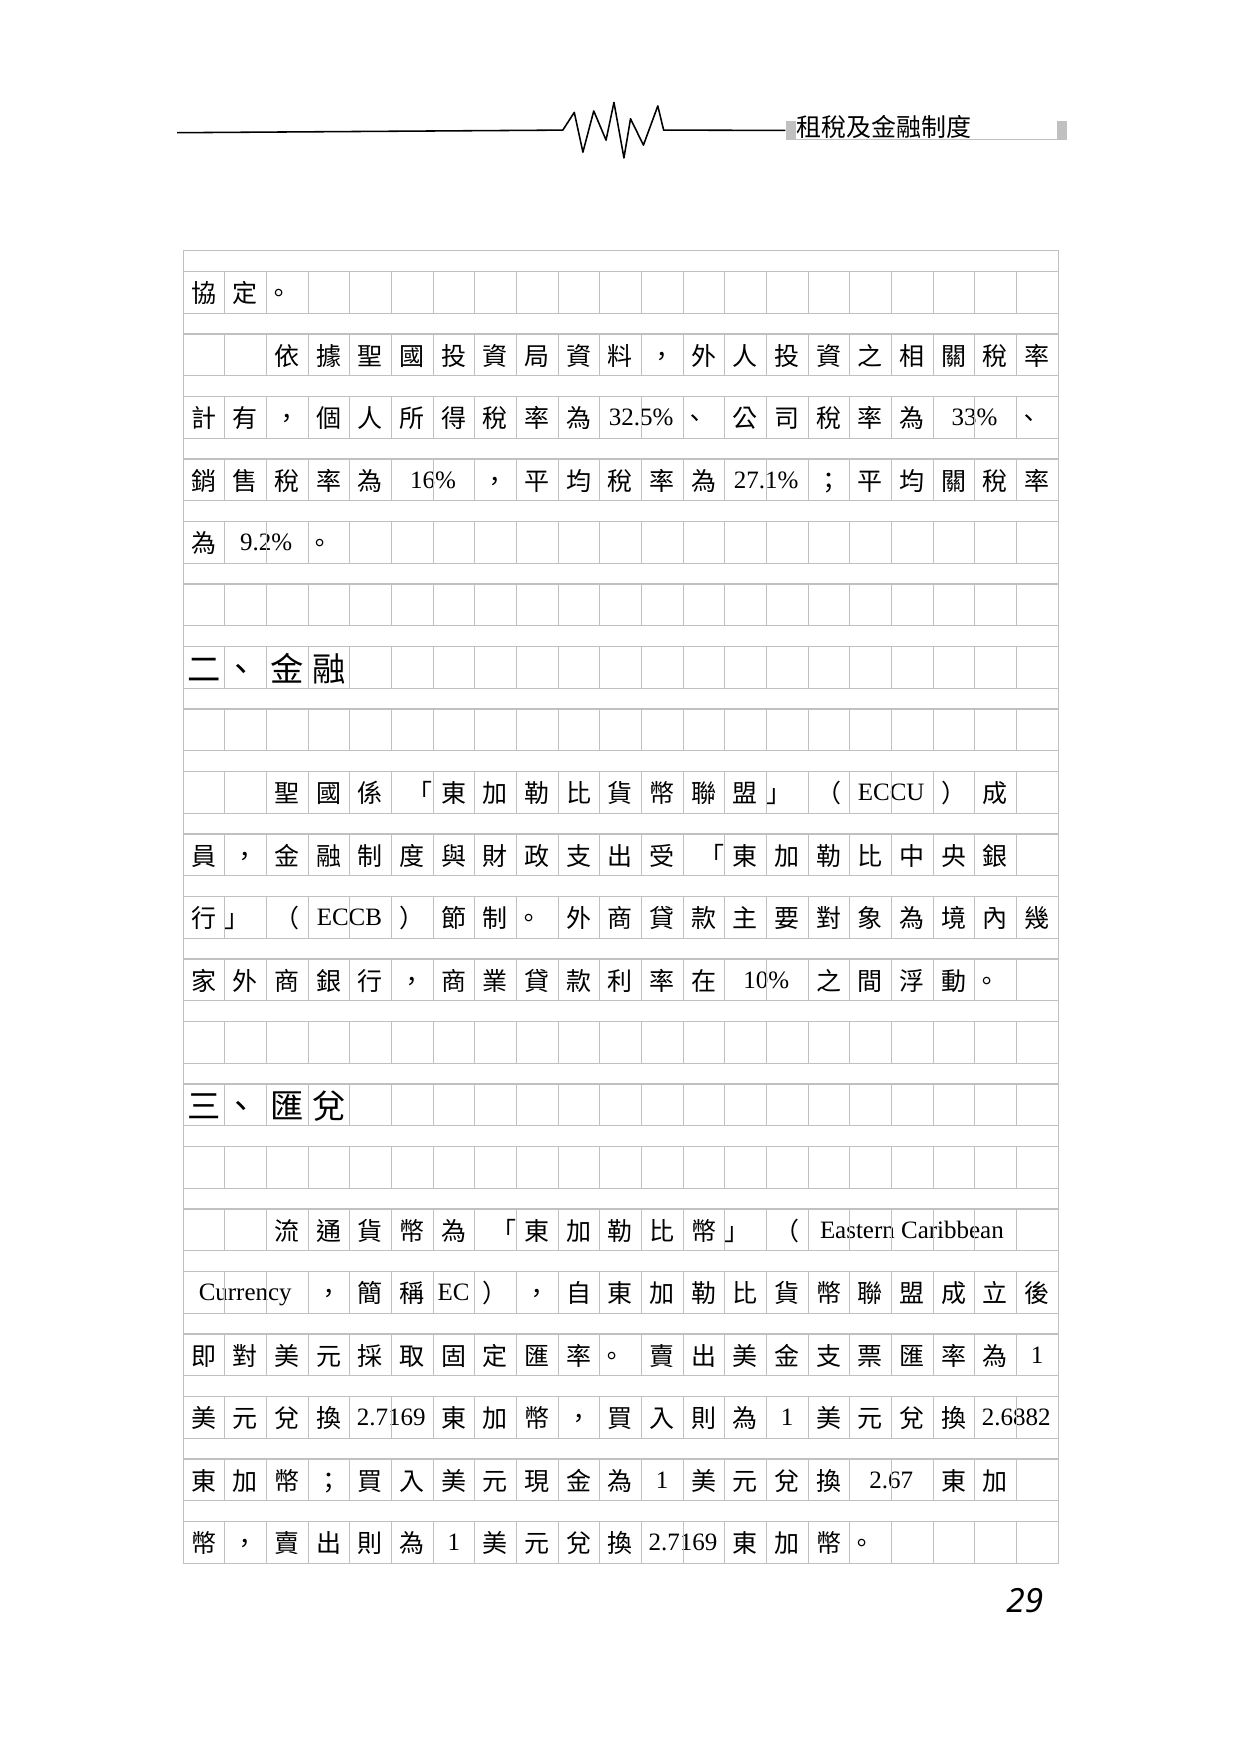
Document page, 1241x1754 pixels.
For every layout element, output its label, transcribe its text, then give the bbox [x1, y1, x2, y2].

text 依據聖國投資局資料，外人投資之相關稅率計有，個人所得稅率為32.5%、公司稅率為33%、銷售稅率為16%，平均稅率為27.1%；平均關稅率為9.2%。 [475, 397, 516, 438]
text 聖國係「東加勒比貨幣聯盟」（ECCU）成員，金融制度與財政支出受「東加勒比中央銀行」（ECCB）節制。外商貸款主要對象為境內幾家外商銀行，商業貸款利率在10%之間浮動。 [517, 772, 558, 813]
text 依據聖國投資局資料，外人投資之相關稅率計有，個人所得稅率為32.5%、公司稅率為33%、銷售稅率為16%，平均稅率為27.1%；平均關稅率為9.2%。 [434, 397, 474, 438]
text 依據聖國投資局資料，外人投資之相關稅率計有，個人所得稅率為32.5%、公司稅率為33%、銷售稅率為16%，平均稅率為27.1%；平均關稅率為9.2%。 [184, 522, 224, 563]
text 依據聖國投資局資料，外人投資之相關稅率計有，個人所得稅率為32.5%、公司稅率為33%、銷售稅率為16%，平均稅率為27.1%；平均關稅率為9.2%。 [267, 397, 308, 438]
text 三、匯兌 [350, 1085, 391, 1125]
text 依據聖國投資局資料，外人投資之相關稅率計有，個人所得稅率為32.5%、公司稅率為33%、銷售稅率為16%，平均稅率為27.1%；平均關稅率為9.2%。 [642, 460, 683, 500]
text 流通貨幣為「東加勒比幣」（Eastern Caribbean Currency，簡稱EC），自東加勒比貨幣聯盟成立後即對美元採取固定匯率。賣出美金支票匯率為1美元兌換2.7169東加幣，買入則為1美元兌換2.6882東加幣；買入美元現金為1美元兌換2.67東加幣，賣出則為1美元兌換2.7169東加幣。 [184, 1314, 1058, 1333]
text 聖國係「東加勒比貨幣聯盟」（ECCU）成員，金融制度與財政支出受「東加勒比中央銀行」（ECCB）節制。外商貸款主要對象為境內幾家外商銀行，商業貸款利率在10%之間浮動。 [892, 772, 933, 813]
text 依據聖國投資局資料，外人投資之相關稅率計有，個人所得稅率為32.5%、公司稅率為33%、銷售稅率為16%，平均稅率為27.1%；平均關稅率為9.2%。 [350, 522, 391, 563]
text 聖國與OECD15個會員國簽署有稅賦資訊分享協定，但並未與其他國家簽署避免雙重課稅協定。2009年聖國與我國簽署投資相互促進暨保護協定。 [267, 272, 308, 313]
text 依據聖國投資局資料，外人投資之相關稅率計有，個人所得稅率為32.5%、公司稅率為33%、銷售稅率為16%，平均稅率為27.1%；平均關稅率為9.2%。 [892, 460, 933, 500]
text 聖國與OECD15個會員國簽署有稅賦資訊分享協定，但並未與其他國家簽署避免雙重課稅協定。2009年聖國與我國簽署投資相互促進暨保護協定。 [392, 272, 433, 313]
text 依據聖國投資局資料，外人投資之相關稅率計有，個人所得稅率為32.5%、公司稅率為33%、銷售稅率為16%，平均稅率為27.1%；平均關稅率為9.2%。 [267, 335, 308, 375]
text 依據聖國投資局資料，外人投資之相關稅率計有，個人所得稅率為32.5%、公司稅率為33%、銷售稅率為16%，平均稅率為27.1%；平均關稅率為9.2%。 [892, 335, 933, 375]
text 依據聖國投資局資料，外人投資之相關稅率計有，個人所得稅率為32.5%、公司稅率為33%、銷售稅率為16%，平均稅率為27.1%；平均關稅率為9.2%。 [892, 522, 933, 563]
text 依據聖國投資局資料，外人投資之相關稅率計有，個人所得稅率為32.5%、公司稅率為33%、銷售稅率為16%，平均稅率為27.1%；平均關稅率為9.2%。 [684, 335, 724, 375]
text 依據聖國投資局資料，外人投資之相關稅率計有，個人所得稅率為32.5%、公司稅率為33%、銷售稅率為16%，平均稅率為27.1%；平均關稅率為9.2%。 [309, 460, 349, 500]
text [392, 647, 433, 688]
text 依據聖國投資局資料，外人投資之相關稅率計有，個人所得稅率為32.5%、公司稅率為33%、銷售稅率為16%，平均稅率為27.1%；平均關稅率為9.2%。 [309, 522, 349, 563]
text 依據聖國投資局資料，外人投資之相關稅率計有，個人所得稅率為32.5%、公司稅率為33%、銷售稅率為16%，平均稅率為27.1%；平均關稅率為9.2%。 [850, 460, 891, 500]
text [642, 647, 683, 688]
text 依據聖國投資局資料，外人投資之相關稅率計有，個人所得稅率為32.5%、公司稅率為33%、銷售稅率為16%，平均稅率為27.1%；平均關稅率為9.2%。 [267, 522, 308, 563]
text 依據聖國投資局資料，外人投資之相關稅率計有，個人所得稅率為32.5%、公司稅率為33%、銷售稅率為16%，平均稅率為27.1%；平均關稅率為9.2%。 [725, 522, 766, 563]
text 依據聖國投資局資料，外人投資之相關稅率計有，個人所得稅率為32.5%、公司稅率為33%、銷售稅率為16%，平均稅率為27.1%；平均關稅率為9.2%。 [184, 397, 224, 438]
text 依據聖國投資局資料，外人投資之相關稅率計有，個人所得稅率為32.5%、公司稅率為33%、銷售稅率為16%，平均稅率為27.1%；平均關稅率為9.2%。 [350, 397, 391, 438]
text 依據聖國投資局資料，外人投資之相關稅率計有，個人所得稅率為32.5%、公司稅率為33%、銷售稅率為16%，平均稅率為27.1%；平均關稅率為9.2%。 [309, 397, 349, 438]
text 聖國係「東加勒比貨幣聯盟」（ECCU）成員，金融制度與財政支出受「東加勒比中央銀行」（ECCB）節制。外商貸款主要對象為境內幾家外商銀行，商業貸款利率在10%之間浮動。 [350, 897, 391, 938]
text 依據聖國投資局資料，外人投資之相關稅率計有，個人所得稅率為32.5%、公司稅率為33%、銷售稅率為16%，平均稅率為27.1%；平均關稅率為9.2%。 [392, 335, 433, 375]
text 依據聖國投資局資料，外人投資之相關稅率計有，個人所得稅率為32.5%、公司稅率為33%、銷售稅率為16%，平均稅率為27.1%；平均關稅率為9.2%。 [642, 397, 683, 438]
text 依據聖國投資局資料，外人投資之相關稅率計有，個人所得稅率為32.5%、公司稅率為33%、銷售稅率為16%，平均稅率為27.1%；平均關稅率為9.2%。 [809, 522, 849, 563]
text 、 [225, 647, 266, 688]
text 三、匯兌 [475, 1085, 516, 1125]
text 依據聖國投資局資料，外人投資之相關稅率計有，個人所得稅率為32.5%、公司稅率為33%、銷售稅率為16%，平均稅率為27.1%；平均關稅率為9.2%。 [475, 522, 516, 563]
text 依據聖國投資局資料，外人投資之相關稅率計有，個人所得稅率為32.5%、公司稅率為33%、銷售稅率為16%，平均稅率為27.1%；平均關稅率為9.2%。 [184, 460, 224, 500]
text 三、匯兌 [309, 1085, 349, 1125]
text 依據聖國投資局資料，外人投資之相關稅率計有，個人所得稅率為32.5%、公司稅率為33%、銷售稅率為16%，平均稅率為27.1%；平均關稅率為9.2%。 [309, 335, 349, 375]
text 聖國係「東加勒比貨幣聯盟」（ECCU）成員，金融制度與財政支出受「東加勒比中央銀行」（ECCB）節制。外商貸款主要對象為境內幾家外商銀行，商業貸款利率在10%之間浮動。 [184, 876, 1058, 896]
text 依據聖國投資局資料，外人投資之相關稅率計有，個人所得稅率為32.5%、公司稅率為33%、銷售稅率為16%，平均稅率為27.1%；平均關稅率為9.2%。 [392, 397, 433, 438]
text 依據聖國投資局資料，外人投資之相關稅率計有，個人所得稅率為32.5%、公司稅率為33%、銷售稅率為16%，平均稅率為27.1%；平均關稅率為9.2%。 [934, 335, 974, 375]
text 三、匯兌 [559, 1085, 599, 1125]
text 依據聖國投資局資料，外人投資之相關稅率計有，個人所得稅率為32.5%、公司稅率為33%、銷售稅率為16%，平均稅率為27.1%；平均關稅率為9.2%。 [642, 335, 683, 375]
text 聖國與OECD15個會員國簽署有稅賦資訊分享協定，但並未與其他國家簽署避免雙重課稅協定。2009年聖國與我國簽署投資相互促進暨保護協定。 [517, 272, 558, 313]
text 依據聖國投資局資料，外人投資之相關稅率計有，個人所得稅率為32.5%、公司稅率為33%、銷售稅率為16%，平均稅率為27.1%；平均關稅率為9.2%。 [517, 397, 558, 438]
text 聖國係「東加勒比貨幣聯盟」（ECCU）成員，金融制度與財政支出受「東加勒比中央銀行」（ECCB）節制。外商貸款主要對象為境內幾家外商銀行，商業貸款利率在10%之間浮動。 [642, 897, 683, 938]
text 依據聖國投資局資料，外人投資之相關稅率計有，個人所得稅率為32.5%、公司稅率為33%、銷售稅率為16%，平均稅率為27.1%；平均關稅率為9.2%。 [392, 522, 433, 563]
text 聖國係「東加勒比貨幣聯盟」（ECCU）成員，金融制度與財政支出受「東加勒比中央銀行」（ECCB）節制。外商貸款主要對象為境內幾家外商銀行，商業貸款利率在10%之間浮動。 [850, 897, 891, 938]
text 依據聖國投資局資料，外人投資之相關稅率計有，個人所得稅率為32.5%、公司稅率為33%、銷售稅率為16%，平均稅率為27.1%；平均關稅率為9.2%。 [934, 397, 974, 438]
text 依據聖國投資局資料，外人投資之相關稅率計有，個人所得稅率為32.5%、公司稅率為33%、銷售稅率為16%，平均稅率為27.1%；平均關稅率為9.2%。 [225, 460, 266, 500]
text 聖國與OECD15個會員國簽署有稅賦資訊分享協定，但並未與其他國家簽署避免雙重課稅協定。2009年聖國與我國簽署投資相互促進暨保護協定。 [1017, 272, 1058, 313]
text [767, 647, 808, 688]
text 聖國係「東加勒比貨幣聯盟」（ECCU）成員，金融制度與財政支出受「東加勒比中央銀行」（ECCB）節制。外商貸款主要對象為境內幾家外商銀行，商業貸款利率在10%之間浮動。 [184, 814, 1058, 833]
text 依據聖國投資局資料，外人投資之相關稅率計有，個人所得稅率為32.5%、公司稅率為33%、銷售稅率為16%，平均稅率為27.1%；平均關稅率為9.2%。 [975, 460, 1016, 500]
text 依據聖國投資局資料，外人投資之相關稅率計有，個人所得稅率為32.5%、公司稅率為33%、銷售稅率為16%，平均稅率為27.1%；平均關稅率為9.2%。 [975, 397, 1016, 438]
text 聖國與OECD15個會員國簽署有稅賦資訊分享協定，但並未與其他國家簽署避免雙重課稅協定。2009年聖國與我國簽署投資相互促進暨保護協定。 [934, 272, 974, 313]
text 三、匯兌 [850, 1085, 891, 1125]
text 三、匯兌 [267, 1085, 308, 1125]
text [184, 626, 1058, 646]
text [600, 647, 641, 688]
text 依據聖國投資局資料，外人投資之相關稅率計有，個人所得稅率為32.5%、公司稅率為33%、銷售稅率為16%，平均稅率為27.1%；平均關稅率為9.2%。 [600, 397, 641, 438]
text [809, 647, 849, 688]
text 三、匯兌 [225, 1085, 266, 1125]
text 三、匯兌 [642, 1085, 683, 1125]
text 依據聖國投資局資料，外人投資之相關稅率計有，個人所得稅率為32.5%、公司稅率為33%、銷售稅率為16%，平均稅率為27.1%；平均關稅率為9.2%。 [559, 335, 599, 375]
text 依據聖國投資局資料，外人投資之相關稅率計有，個人所得稅率為32.5%、公司稅率為33%、銷售稅率為16%，平均稅率為27.1%；平均關稅率為9.2%。 [1017, 397, 1058, 438]
text 依據聖國投資局資料，外人投資之相關稅率計有，個人所得稅率為32.5%、公司稅率為33%、銷售稅率為16%，平均稅率為27.1%；平均關稅率為9.2%。 [184, 314, 1058, 333]
text [1017, 647, 1058, 688]
text 聖國與OECD15個會員國簽署有稅賦資訊分享協定，但並未與其他國家簽署避免雙重課稅協定。2009年聖國與我國簽署投資相互促進暨保護協定。 [684, 272, 724, 313]
text 依據聖國投資局資料，外人投資之相關稅率計有，個人所得稅率為32.5%、公司稅率為33%、銷售稅率為16%，平均稅率為27.1%；平均關稅率為9.2%。 [767, 460, 808, 500]
text 聖國與OECD15個會員國簽署有稅賦資訊分享協定，但並未與其他國家簽署避免雙重課稅協定。2009年聖國與我國簽署投資相互促進暨保護協定。 [225, 272, 266, 313]
text 依據聖國投資局資料，外人投資之相關稅率計有，個人所得稅率為32.5%、公司稅率為33%、銷售稅率為16%，平均稅率為27.1%；平均關稅率為9.2%。 [392, 460, 433, 500]
text 三、匯兌 [767, 1085, 808, 1125]
text 依據聖國投資局資料，外人投資之相關稅率計有，個人所得稅率為32.5%、公司稅率為33%、銷售稅率為16%，平均稅率為27.1%；平均關稅率為9.2%。 [767, 397, 808, 438]
text 金 [267, 647, 308, 688]
text 聖國與OECD15個會員國簽署有稅賦資訊分享協定，但並未與其他國家簽署避免雙重課稅協定。2009年聖國與我國簽署投資相互促進暨保護協定。 [309, 272, 349, 313]
text 依據聖國投資局資料，外人投資之相關稅率計有，個人所得稅率為32.5%、公司稅率為33%、銷售稅率為16%，平均稅率為27.1%；平均關稅率為9.2%。 [517, 522, 558, 563]
text 三、匯兌 [684, 1085, 724, 1125]
text 聖國係「東加勒比貨幣聯盟」（ECCU）成員，金融制度與財政支出受「東加勒比中央銀行」（ECCB）節制。外商貸款主要對象為境內幾家外商銀行，商業貸款利率在10%之間浮動。 [475, 772, 516, 813]
text 依據聖國投資局資料，外人投資之相關稅率計有，個人所得稅率為32.5%、公司稅率為33%、銷售稅率為16%，平均稅率為27.1%；平均關稅率為9.2%。 [434, 522, 474, 563]
text 依據聖國投資局資料，外人投資之相關稅率計有，個人所得稅率為32.5%、公司稅率為33%、銷售稅率為16%，平均稅率為27.1%；平均關稅率為9.2%。 [1017, 335, 1058, 375]
text 流通貨幣為「東加勒比幣」（Eastern Caribbean Currency，簡稱EC），自東加勒比貨幣聯盟成立後即對美元採取固定匯率。賣出美金支票匯率為1美元兌換2.7169東加幣，買入則為1美元兌換2.6882東加幣；買入美元現金為1美元兌換2.67東加幣，賣出則為1美元兌換2.7169東加幣。 [184, 1251, 1058, 1271]
text 依據聖國投資局資料，外人投資之相關稅率計有，個人所得稅率為32.5%、公司稅率為33%、銷售稅率為16%，平均稅率為27.1%；平均關稅率為9.2%。 [434, 335, 474, 375]
text 依據聖國投資局資料，外人投資之相關稅率計有，個人所得稅率為32.5%、公司稅率為33%、銷售稅率為16%，平均稅率為27.1%；平均關稅率為9.2%。 [725, 335, 766, 375]
text 依據聖國投資局資料，外人投資之相關稅率計有，個人所得稅率為32.5%、公司稅率為33%、銷售稅率為16%，平均稅率為27.1%；平均關稅率為9.2%。 [767, 335, 808, 375]
text 依據聖國投資局資料，外人投資之相關稅率計有，個人所得稅率為32.5%、公司稅率為33%、銷售稅率為16%，平均稅率為27.1%；平均關稅率為9.2%。 [517, 460, 558, 500]
text 依據聖國投資局資料，外人投資之相關稅率計有，個人所得稅率為32.5%、公司稅率為33%、銷售稅率為16%，平均稅率為27.1%；平均關稅率為9.2%。 [600, 460, 641, 500]
text 聖國與OECD15個會員國簽署有稅賦資訊分享協定，但並未與其他國家簽署避免雙重課稅協定。2009年聖國與我國簽署投資相互促進暨保護協定。 [434, 272, 474, 313]
text 聖國係「東加勒比貨幣聯盟」（ECCU）成員，金融制度與財政支出受「東加勒比中央銀行」（ECCB）節制。外商貸款主要對象為境內幾家外商銀行，商業貸款利率在10%之間浮動。 [517, 897, 558, 938]
text 聖國係「東加勒比貨幣聯盟」（ECCU）成員，金融制度與財政支出受「東加勒比中央銀行」（ECCB）節制。外商貸款主要對象為境內幾家外商銀行，商業貸款利率在10%之間浮動。 [975, 897, 1016, 938]
text 依據聖國投資局資料，外人投資之相關稅率計有，個人所得稅率為32.5%、公司稅率為33%、銷售稅率為16%，平均稅率為27.1%；平均關稅率為9.2%。 [184, 439, 1058, 458]
text 依據聖國投資局資料，外人投資之相關稅率計有，個人所得稅率為32.5%、公司稅率為33%、銷售稅率為16%，平均稅率為27.1%；平均關稅率為9.2%。 [850, 397, 891, 438]
text 依據聖國投資局資料，外人投資之相關稅率計有，個人所得稅率為32.5%、公司稅率為33%、銷售稅率為16%，平均稅率為27.1%；平均關稅率為9.2%。 [225, 522, 266, 563]
text 依據聖國投資局資料，外人投資之相關稅率計有，個人所得稅率為32.5%、公司稅率為33%、銷售稅率為16%，平均稅率為27.1%；平均關稅率為9.2%。 [559, 460, 599, 500]
text 依據聖國投資局資料，外人投資之相關稅率計有，個人所得稅率為32.5%、公司稅率為33%、銷售稅率為16%，平均稅率為27.1%；平均關稅率為9.2%。 [559, 522, 599, 563]
text 依據聖國投資局資料，外人投資之相關稅率計有，個人所得稅率為32.5%、公司稅率為33%、銷售稅率為16%，平均稅率為27.1%；平均關稅率為9.2%。 [850, 522, 891, 563]
text 聖國與OECD15個會員國簽署有稅賦資訊分享協定，但並未與其他國家簽署避免雙重課稅協定。2009年聖國與我國簽署投資相互促進暨保護協定。 [559, 272, 599, 313]
text [975, 647, 1016, 688]
text 聖國係「東加勒比貨幣聯盟」（ECCU）成員，金融制度與財政支出受「東加勒比中央銀行」（ECCB）節制。外商貸款主要對象為境內幾家外商銀行，商業貸款利率在10%之間浮動。 [184, 939, 1058, 958]
text [850, 647, 891, 688]
text 依據聖國投資局資料，外人投資之相關稅率計有，個人所得稅率為32.5%、公司稅率為33%、銷售稅率為16%，平均稅率為27.1%；平均關稅率為9.2%。 [559, 397, 599, 438]
text [559, 647, 599, 688]
text 聖國與OECD15個會員國簽署有稅賦資訊分享協定，但並未與其他國家簽署避免雙重課稅協定。2009年聖國與我國簽署投資相互促進暨保護協定。 [767, 272, 808, 313]
text [934, 647, 974, 688]
text 依據聖國投資局資料，外人投資之相關稅率計有，個人所得稅率為32.5%、公司稅率為33%、銷售稅率為16%，平均稅率為27.1%；平均關稅率為9.2%。 [975, 335, 1016, 375]
text 聖國係「東加勒比貨幣聯盟」（ECCU）成員，金融制度與財政支出受「東加勒比中央銀行」（ECCB）節制。外商貸款主要對象為境內幾家外商銀行，商業貸款利率在10%之間浮動。 [892, 897, 933, 938]
text 依據聖國投資局資料，外人投資之相關稅率計有，個人所得稅率為32.5%、公司稅率為33%、銷售稅率為16%，平均稅率為27.1%；平均關稅率為9.2%。 [600, 335, 641, 375]
text 聖國係「東加勒比貨幣聯盟」（ECCU）成員，金融制度與財政支出受「東加勒比中央銀行」（ECCB）節制。外商貸款主要對象為境內幾家外商銀行，商業貸款利率在10%之間浮動。 [267, 897, 308, 938]
text 聖國係「東加勒比貨幣聯盟」（ECCU）成員，金融制度與財政支出受「東加勒比中央銀行」（ECCB）節制。外商貸款主要對象為境內幾家外商銀行，商業貸款利率在10%之間浮動。 [392, 772, 433, 813]
text 依據聖國投資局資料，外人投資之相關稅率計有，個人所得稅率為32.5%、公司稅率為33%、銷售稅率為16%，平均稅率為27.1%；平均關稅率為9.2%。 [184, 376, 1058, 396]
text [892, 647, 933, 688]
text [725, 647, 766, 688]
text 聖國與OECD15個會員國簽署有稅賦資訊分享協定，但並未與其他國家簽署避免雙重課稅協定。2009年聖國與我國簽署投資相互促進暨保護協定。 [892, 272, 933, 313]
text 聖國與OECD15個會員國簽署有稅賦資訊分享協定，但並未與其他國家簽署避免雙重課稅協定。2009年聖國與我國簽署投資相互促進暨保護協定。 [475, 272, 516, 313]
text 依據聖國投資局資料，外人投資之相關稅率計有，個人所得稅率為32.5%、公司稅率為33%、銷售稅率為16%，平均稅率為27.1%；平均關稅率為9.2%。 [850, 335, 891, 375]
text 依據聖國投資局資料，外人投資之相關稅率計有，個人所得稅率為32.5%、公司稅率為33%、銷售稅率為16%，平均稅率為27.1%；平均關稅率為9.2%。 [350, 335, 391, 375]
text 依據聖國投資局資料，外人投資之相關稅率計有，個人所得稅率為32.5%、公司稅率為33%、銷售稅率為16%，平均稅率為27.1%；平均關稅率為9.2%。 [725, 460, 766, 500]
text [517, 647, 558, 688]
text 依據聖國投資局資料，外人投資之相關稅率計有，個人所得稅率為32.5%、公司稅率為33%、銷售稅率為16%，平均稅率為27.1%；平均關稅率為9.2%。 [225, 397, 266, 438]
text 聖國係「東加勒比貨幣聯盟」（ECCU）成員，金融制度與財政支出受「東加勒比中央銀行」（ECCB）節制。外商貸款主要對象為境內幾家外商銀行，商業貸款利率在10%之間浮動。 [600, 772, 641, 813]
text 聖國係「東加勒比貨幣聯盟」（ECCU）成員，金融制度與財政支出受「東加勒比中央銀行」（ECCB）節制。外商貸款主要對象為境內幾家外商銀行，商業貸款利率在10%之間浮動。 [184, 751, 1058, 771]
text 依據聖國投資局資料，外人投資之相關稅率計有，個人所得稅率為32.5%、公司稅率為33%、銷售稅率為16%，平均稅率為27.1%；平均關稅率為9.2%。 [184, 501, 1058, 521]
text 三、匯兌 [184, 1064, 1058, 1083]
text 聖國係「東加勒比貨幣聯盟」（ECCU）成員，金融制度與財政支出受「東加勒比中央銀行」（ECCB）節制。外商貸款主要對象為境內幾家外商銀行，商業貸款利率在10%之間浮動。 [1017, 772, 1058, 813]
text 依據聖國投資局資料，外人投資之相關稅率計有，個人所得稅率為32.5%、公司稅率為33%、銷售稅率為16%，平均稅率為27.1%；平均關稅率為9.2%。 [684, 522, 724, 563]
text 聖國係「東加勒比貨幣聯盟」（ECCU）成員，金融制度與財政支出受「東加勒比中央銀行」（ECCB）節制。外商貸款主要對象為境內幾家外商銀行，商業貸款利率在10%之間浮動。 [725, 772, 766, 813]
text 依據聖國投資局資料，外人投資之相關稅率計有，個人所得稅率為32.5%、公司稅率為33%、銷售稅率為16%，平均稅率為27.1%；平均關稅率為9.2%。 [267, 460, 308, 500]
text 依據聖國投資局資料，外人投資之相關稅率計有，個人所得稅率為32.5%、公司稅率為33%、銷售稅率為16%，平均稅率為27.1%；平均關稅率為9.2%。 [767, 522, 808, 563]
text 聖國係「東加勒比貨幣聯盟」（ECCU）成員，金融制度與財政支出受「東加勒比中央銀行」（ECCB）節制。外商貸款主要對象為境內幾家外商銀行，商業貸款利率在10%之間浮動。 [767, 897, 808, 938]
text 聖國係「東加勒比貨幣聯盟」（ECCU）成員，金融制度與財政支出受「東加勒比中央銀行」（ECCB）節制。外商貸款主要對象為境內幾家外商銀行，商業貸款利率在10%之間浮動。 [767, 772, 808, 813]
text 聖國與OECD15個會員國簽署有稅賦資訊分享協定，但並未與其他國家簽署避免雙重課稅協定。2009年聖國與我國簽署投資相互促進暨保護協定。 [184, 272, 224, 313]
text 聖國係「東加勒比貨幣聯盟」（ECCU）成員，金融制度與財政支出受「東加勒比中央銀行」（ECCB）節制。外商貸款主要對象為境內幾家外商銀行，商業貸款利率在10%之間浮動。 [1017, 897, 1058, 938]
text 依據聖國投資局資料，外人投資之相關稅率計有，個人所得稅率為32.5%、公司稅率為33%、銷售稅率為16%，平均稅率為27.1%；平均關稅率為9.2%。 [975, 522, 1016, 563]
text 依據聖國投資局資料，外人投資之相關稅率計有，個人所得稅率為32.5%、公司稅率為33%、銷售稅率為16%，平均稅率為27.1%；平均關稅率為9.2%。 [1017, 522, 1058, 563]
text 聖國係「東加勒比貨幣聯盟」（ECCU）成員，金融制度與財政支出受「東加勒比中央銀行」（ECCB）節制。外商貸款主要對象為境內幾家外商銀行，商業貸款利率在10%之間浮動。 [600, 897, 641, 938]
text 依據聖國投資局資料，外人投資之相關稅率計有，個人所得稅率為32.5%、公司稅率為33%、銷售稅率為16%，平均稅率為27.1%；平均關稅率為9.2%。 [184, 335, 224, 375]
text 依據聖國投資局資料，外人投資之相關稅率計有，個人所得稅率為32.5%、公司稅率為33%、銷售稅率為16%，平均稅率為27.1%；平均關稅率為9.2%。 [1017, 460, 1058, 500]
text 聖國係「東加勒比貨幣聯盟」（ECCU）成員，金融制度與財政支出受「東加勒比中央銀行」（ECCB）節制。外商貸款主要對象為境內幾家外商銀行，商業貸款利率在10%之間浮動。 [642, 772, 683, 813]
text 三、匯兌 [184, 1085, 224, 1125]
text 三、匯兌 [975, 1085, 1016, 1125]
text [684, 647, 724, 688]
text 融 [309, 647, 349, 688]
text 依據聖國投資局資料，外人投資之相關稅率計有，個人所得稅率為32.5%、公司稅率為33%、銷售稅率為16%，平均稅率為27.1%；平均關稅率為9.2%。 [684, 397, 724, 438]
text 聖國與OECD15個會員國簽署有稅賦資訊分享協定，但並未與其他國家簽署避免雙重課稅協定。2009年聖國與我國簽署投資相互促進暨保護協定。 [850, 272, 891, 313]
text 依據聖國投資局資料，外人投資之相關稅率計有，個人所得稅率為32.5%、公司稅率為33%、銷售稅率為16%，平均稅率為27.1%；平均關稅率為9.2%。 [642, 522, 683, 563]
text 聖國係「東加勒比貨幣聯盟」（ECCU）成員，金融制度與財政支出受「東加勒比中央銀行」（ECCB）節制。外商貸款主要對象為境內幾家外商銀行，商業貸款利率在10%之間浮動。 [475, 897, 516, 938]
text 流通貨幣為「東加勒比幣」（Eastern Caribbean Currency，簡稱EC），自東加勒比貨幣聯盟成立後即對美元採取固定匯率。賣出美金支票匯率為1美元兌換2.7169東加幣，買入則為1美元兌換2.6882東加幣；買入美元現金為1美元兌換2.67東加幣，賣出則為1美元兌換2.7169東加幣。 [184, 1189, 1058, 1208]
text 依據聖國投資局資料，外人投資之相關稅率計有，個人所得稅率為32.5%、公司稅率為33%、銷售稅率為16%，平均稅率為27.1%；平均關稅率為9.2%。 [809, 335, 849, 375]
text 三、匯兌 [809, 1085, 849, 1125]
text 二 [184, 647, 224, 688]
text 聖國與OECD15個會員國簽署有稅賦資訊分享協定，但並未與其他國家簽署避免雙重課稅協定。2009年聖國與我國簽署投資相互促進暨保護協定。 [642, 272, 683, 313]
text 依據聖國投資局資料，外人投資之相關稅率計有，個人所得稅率為32.5%、公司稅率為33%、銷售稅率為16%，平均稅率為27.1%；平均關稅率為9.2%。 [684, 460, 724, 500]
text [475, 647, 516, 688]
text 流通貨幣為「東加勒比幣」（Eastern Caribbean Currency，簡稱EC），自東加勒比貨幣聯盟成立後即對美元採取固定匯率。賣出美金支票匯率為1美元兌換2.7169東加幣，買入則為1美元兌換2.6882東加幣；買入美元現金為1美元兌換2.67東加幣，賣出則為1美元兌換2.7169東加幣。 [184, 1439, 1058, 1458]
text 三、匯兌 [934, 1085, 974, 1125]
text 聖國與OECD15個會員國簽署有稅賦資訊分享協定，但並未與其他國家簽署避免雙重課稅協定。2009年聖國與我國簽署投資相互促進暨保護協定。 [975, 272, 1016, 313]
text 依據聖國投資局資料，外人投資之相關稅率計有，個人所得稅率為32.5%、公司稅率為33%、銷售稅率為16%，平均稅率為27.1%；平均關稅率為9.2%。 [934, 522, 974, 563]
text 聖國係「東加勒比貨幣聯盟」（ECCU）成員，金融制度與財政支出受「東加勒比中央銀行」（ECCB）節制。外商貸款主要對象為境內幾家外商銀行，商業貸款利率在10%之間浮動。 [225, 772, 266, 813]
text [350, 647, 391, 688]
text 聖國係「東加勒比貨幣聯盟」（ECCU）成員，金融制度與財政支出受「東加勒比中央銀行」（ECCB）節制。外商貸款主要對象為境內幾家外商銀行，商業貸款利率在10%之間浮動。 [225, 897, 266, 938]
text 聖國與OECD15個會員國簽署有稅賦資訊分享協定，但並未與其他國家簽署避免雙重課稅協定。2009年聖國與我國簽署投資相互促進暨保護協定。 [600, 272, 641, 313]
text 聖國係「東加勒比貨幣聯盟」（ECCU）成員，金融制度與財政支出受「東加勒比中央銀行」（ECCB）節制。外商貸款主要對象為境內幾家外商銀行，商業貸款利率在10%之間浮動。 [975, 772, 1016, 813]
text 聖國與OECD15個會員國簽署有稅賦資訊分享協定，但並未與其他國家簽署避免雙重課稅協定。2009年聖國與我國簽署投資相互促進暨保護協定。 [725, 272, 766, 313]
text 三、匯兌 [392, 1085, 433, 1125]
text 聖國與OECD15個會員國簽署有稅賦資訊分享協定，但並未與其他國家簽署避免雙重課稅協定。2009年聖國與我國簽署投資相互促進暨保護協定。 [809, 272, 849, 313]
text 三、匯兌 [600, 1085, 641, 1125]
text 聖國與OECD15個會員國簽署有稅賦資訊分享協定，但並未與其他國家簽署避免雙重課稅協定。2009年聖國與我國簽署投資相互促進暨保護協定。 [184, 251, 1058, 271]
text 三、匯兌 [1017, 1085, 1058, 1125]
text 聖國係「東加勒比貨幣聯盟」（ECCU）成員，金融制度與財政支出受「東加勒比中央銀行」（ECCB）節制。外商貸款主要對象為境內幾家外商銀行，商業貸款利率在10%之間浮動。 [850, 772, 891, 813]
text 聖國與OECD15個會員國簽署有稅賦資訊分享協定，但並未與其他國家簽署避免雙重課稅協定。2009年聖國與我國簽署投資相互促進暨保護協定。 [350, 272, 391, 313]
text 聖國係「東加勒比貨幣聯盟」（ECCU）成員，金融制度與財政支出受「東加勒比中央銀行」（ECCB）節制。外商貸款主要對象為境內幾家外商銀行，商業貸款利率在10%之間浮動。 [267, 772, 308, 813]
text 依據聖國投資局資料，外人投資之相關稅率計有，個人所得稅率為32.5%、公司稅率為33%、銷售稅率為16%，平均稅率為27.1%；平均關稅率為9.2%。 [600, 522, 641, 563]
text 聖國係「東加勒比貨幣聯盟」（ECCU）成員，金融制度與財政支出受「東加勒比中央銀行」（ECCB）節制。外商貸款主要對象為境內幾家外商銀行，商業貸款利率在10%之間浮動。 [350, 772, 391, 813]
text 三、匯兌 [434, 1085, 474, 1125]
text [434, 647, 474, 688]
text 依據聖國投資局資料，外人投資之相關稅率計有，個人所得稅率為32.5%、公司稅率為33%、銷售稅率為16%，平均稅率為27.1%；平均關稅率為9.2%。 [934, 460, 974, 500]
text 依據聖國投資局資料，外人投資之相關稅率計有，個人所得稅率為32.5%、公司稅率為33%、銷售稅率為16%，平均稅率為27.1%；平均關稅率為9.2%。 [809, 460, 849, 500]
text 依據聖國投資局資料，外人投資之相關稅率計有，個人所得稅率為32.5%、公司稅率為33%、銷售稅率為16%，平均稅率為27.1%；平均關稅率為9.2%。 [892, 397, 933, 438]
text 依據聖國投資局資料，外人投資之相關稅率計有，個人所得稅率為32.5%、公司稅率為33%、銷售稅率為16%，平均稅率為27.1%；平均關稅率為9.2%。 [225, 335, 266, 375]
text 依據聖國投資局資料，外人投資之相關稅率計有，個人所得稅率為32.5%、公司稅率為33%、銷售稅率為16%，平均稅率為27.1%；平均關稅率為9.2%。 [809, 397, 849, 438]
text 依據聖國投資局資料，外人投資之相關稅率計有，個人所得稅率為32.5%、公司稅率為33%、銷售稅率為16%，平均稅率為27.1%；平均關稅率為9.2%。 [475, 460, 516, 500]
text 流通貨幣為「東加勒比幣」（Eastern Caribbean Currency，簡稱EC），自東加勒比貨幣聯盟成立後即對美元採取固定匯率。賣出美金支票匯率為1美元兌換2.7169東加幣，買入則為1美元兌換2.6882東加幣；買入美元現金為1美元兌換2.67東加幣，賣出則為1美元兌換2.7169東加幣。 [184, 1376, 1058, 1396]
text 依據聖國投資局資料，外人投資之相關稅率計有，個人所得稅率為32.5%、公司稅率為33%、銷售稅率為16%，平均稅率為27.1%；平均關稅率為9.2%。 [725, 397, 766, 438]
text 依據聖國投資局資料，外人投資之相關稅率計有，個人所得稅率為32.5%、公司稅率為33%、銷售稅率為16%，平均稅率為27.1%；平均關稅率為9.2%。 [434, 460, 474, 500]
text 依據聖國投資局資料，外人投資之相關稅率計有，個人所得稅率為32.5%、公司稅率為33%、銷售稅率為16%，平均稅率為27.1%；平均關稅率為9.2%。 [517, 335, 558, 375]
text 聖國係「東加勒比貨幣聯盟」（ECCU）成員，金融制度與財政支出受「東加勒比中央銀行」（ECCB）節制。外商貸款主要對象為境內幾家外商銀行，商業貸款利率在10%之間浮動。 [392, 897, 433, 938]
text 三、匯兌 [892, 1085, 933, 1125]
text 三、匯兌 [517, 1085, 558, 1125]
text 三、匯兌 [725, 1085, 766, 1125]
text 依據聖國投資局資料，外人投資之相關稅率計有，個人所得稅率為32.5%、公司稅率為33%、銷售稅率為16%，平均稅率為27.1%；平均關稅率為9.2%。 [350, 460, 391, 500]
text 流通貨幣為「東加勒比幣」（Eastern Caribbean Currency，簡稱EC），自東加勒比貨幣聯盟成立後即對美元採取固定匯率。賣出美金支票匯率為1美元兌換2.7169東加幣，買入則為1美元兌換2.6882東加幣；買入美元現金為1美元兌換2.67東加幣，賣出則為1美元兌換2.7169東加幣。 [184, 1501, 1058, 1521]
text 聖國係「東加勒比貨幣聯盟」（ECCU）成員，金融制度與財政支出受「東加勒比中央銀行」（ECCB）節制。外商貸款主要對象為境內幾家外商銀行，商業貸款利率在10%之間浮動。 [725, 897, 766, 938]
text 依據聖國投資局資料，外人投資之相關稅率計有，個人所得稅率為32.5%、公司稅率為33%、銷售稅率為16%，平均稅率為27.1%；平均關稅率為9.2%。 [475, 335, 516, 375]
